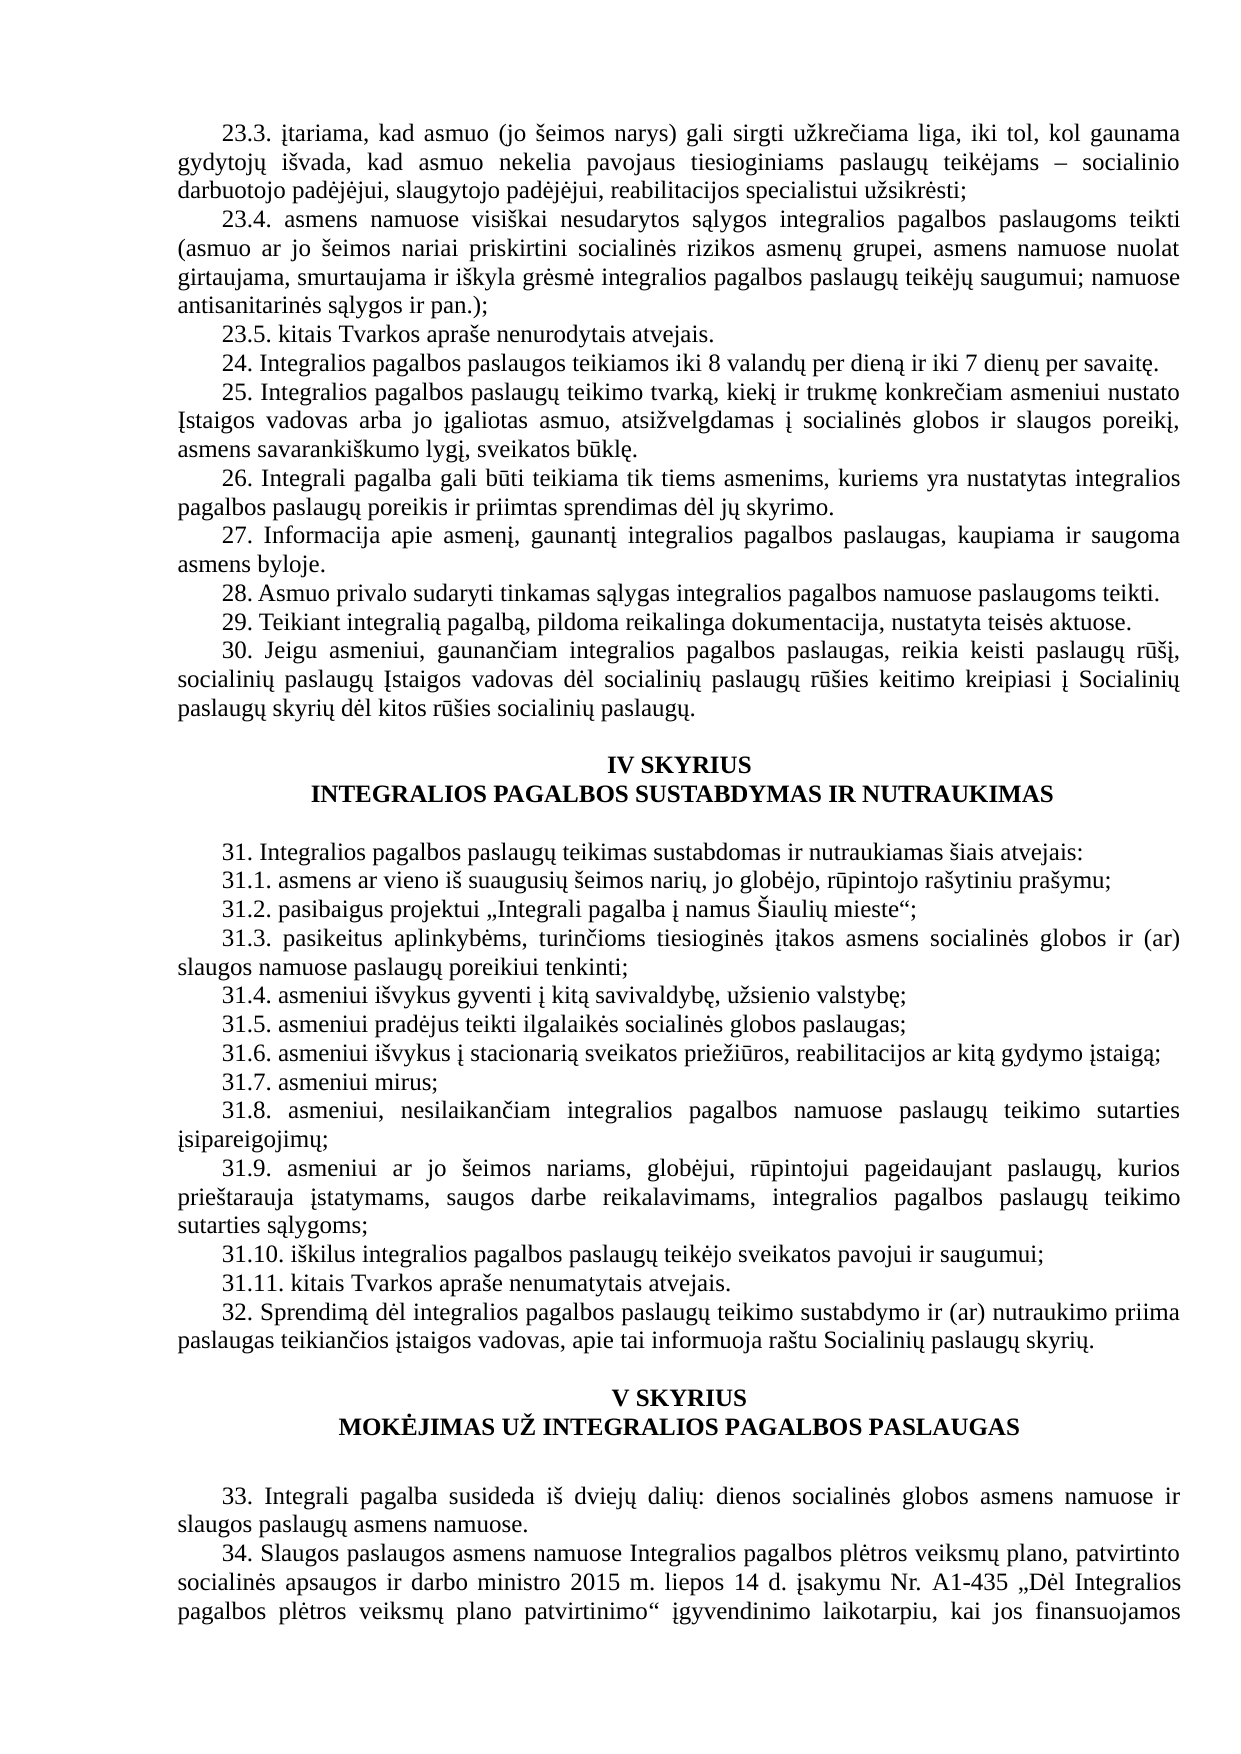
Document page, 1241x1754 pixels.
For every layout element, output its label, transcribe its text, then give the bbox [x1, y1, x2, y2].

text 31.2. pasibaigus projektui „Integrali pagalba į namus Šiaulių mieste“; [177, 894, 1181, 923]
text 33. Integrali pagalba susideda iš dviejų dalių: dienos socialinės globos asmens namuose ir slaugos paslaugų asmens namuose. [177, 1481, 1181, 1538]
text 31.1. asmens ar vieno iš suaugusių šeimos narių, jo globėjo, rūpintojo rašytiniu prašymu; [177, 866, 1181, 894]
text 25. Integralios pagalbos paslaugų teikimo tvarką, kiekį ir trukmę konkrečiam asmeniui nustato Įstaigos vadovas arba jo įgaliotas asmuo, atsižvelgdamas į socialinės globos ir slaugos poreikį, asmens savarankiškumo lygį, sveikatos būklę. [177, 377, 1181, 463]
text V SKYRIUS [177, 1383, 1181, 1412]
text 31.5. asmeniui pradėjus teikti ilgalaikės socialinės globos paslaugas; [177, 1009, 1181, 1038]
text 26. Integrali pagalba gali būti teikiama tik tiems asmenims, kuriems yra nustatytas integralios pagalbos paslaugų poreikis ir priimtas sprendimas dėl jų skyrimo. [177, 463, 1181, 521]
text 23.5. kitais Tvarkos apraše nenurodytais atvejais. [177, 319, 1181, 348]
text 31.7. asmeniui mirus; [177, 1067, 1181, 1096]
text 32. Sprendimą dėl integralios pagalbos paslaugų teikimo sustabdymo ir (ar) nutraukimo priima paslaugas teikiančios įstaigos vadovas, apie tai informuoja raštu Socialinių paslaugų skyrių. [177, 1297, 1181, 1354]
text 27. Informacija apie asmenį, gaunantį integralios pagalbos paslaugas, kaupiama ir saugoma asmens byloje. [177, 521, 1181, 578]
text 28. Asmuo privalo sudaryti tinkamas sąlygas integralios pagalbos namuose paslaugoms teikti. [177, 578, 1181, 607]
text 31.11. kitais Tvarkos apraše nenumatytais atvejais. [177, 1268, 1181, 1297]
text 31.6. asmeniui išvykus į stacionarią sveikatos priežiūros, reabilitacijos ar kitą gydymo įstaigą; [177, 1038, 1181, 1067]
text INTEGRALIOS PAGALBOS SUSTABDYMAS IR NUTRAUKIMAS [177, 779, 1181, 808]
text 29. Teikiant integralią pagalbą, pildoma reikalinga dokumentacija, nustatyta teisės aktuose. [177, 607, 1181, 636]
text MOKĖJIMAS UŽ INTEGRALIOS PAGALBOS PASLAUGAS [177, 1412, 1181, 1441]
text IV SKYRIUS [177, 751, 1181, 779]
text 23.3. įtariama, kad asmuo (jo šeimos narys) gali sirgti užkrečiama liga, iki tol, kol gaunama gydytojų išvada, kad asmuo nekelia pavojaus tiesioginiams paslaugų teikėjams – socialinio darbuotojo padėjėjui, slaugytojo padėjėjui, reabilitacijos specialistui užsikrėsti; [177, 118, 1181, 204]
text 31.10. iškilus integralios pagalbos paslaugų teikėjo sveikatos pavojui ir saugumui; [177, 1239, 1181, 1268]
text 31. Integralios pagalbos paslaugų teikimas sustabdomas ir nutraukiamas šiais atvejais: [177, 837, 1181, 866]
text 31.8. asmeniui, nesilaikančiam integralios pagalbos namuose paslaugų teikimo sutarties įsipareigojimų; [177, 1096, 1181, 1153]
text 34. Slaugos paslaugos asmens namuose Integralios pagalbos plėtros veiksmų plano, patvirtinto socialinės apsaugos ir darbo ministro 2015 m. liepos 14 d. įsakymu Nr. A1-435 „Dėl Integralios pagalbos plėtros veiksmų plano patvirtinimo“ įgyvendinimo laikotarpiu, kai jos finansuojamos [177, 1538, 1181, 1624]
text 31.9. asmeniui ar jo šeimos nariams, globėjui, rūpintojui pageidaujant paslaugų, kurios prieštarauja įstatymams, saugos darbe reikalavimams, integralios pagalbos paslaugų teikimo sutarties sąlygoms; [177, 1153, 1181, 1239]
text 31.4. asmeniui išvykus gyventi į kitą savivaldybę, užsienio valstybę; [177, 981, 1181, 1009]
text 31.3. pasikeitus aplinkybėms, turinčioms tiesioginės įtakos asmens socialinės globos ir (ar) slaugos namuose paslaugų poreikiui tenkinti; [177, 923, 1181, 981]
text 30. Jeigu asmeniui, gaunančiam integralios pagalbos paslaugas, reikia keisti paslaugų rūšį, socialinių paslaugų Įstaigos vadovas dėl socialinių paslaugų rūšies keitimo kreipiasi į Socialinių paslaugų skyrių dėl kitos rūšies socialinių paslaugų. [177, 636, 1181, 722]
text 24. Integralios pagalbos paslaugos teikiamos iki 8 valandų per dieną ir iki 7 dienų per savaitę. [177, 348, 1181, 377]
text 23.4. asmens namuose visiškai nesudarytos sąlygos integralios pagalbos paslaugoms teikti (asmuo ar jo šeimos nariai priskirtini socialinės rizikos asmenų grupei, asmens namuose nuolat girtaujama, smurtaujama ir iškyla grėsmė integralios pagalbos paslaugų teikėjų saugumui; namuose antisanitarinės sąlygos ir pan.); [177, 204, 1181, 319]
